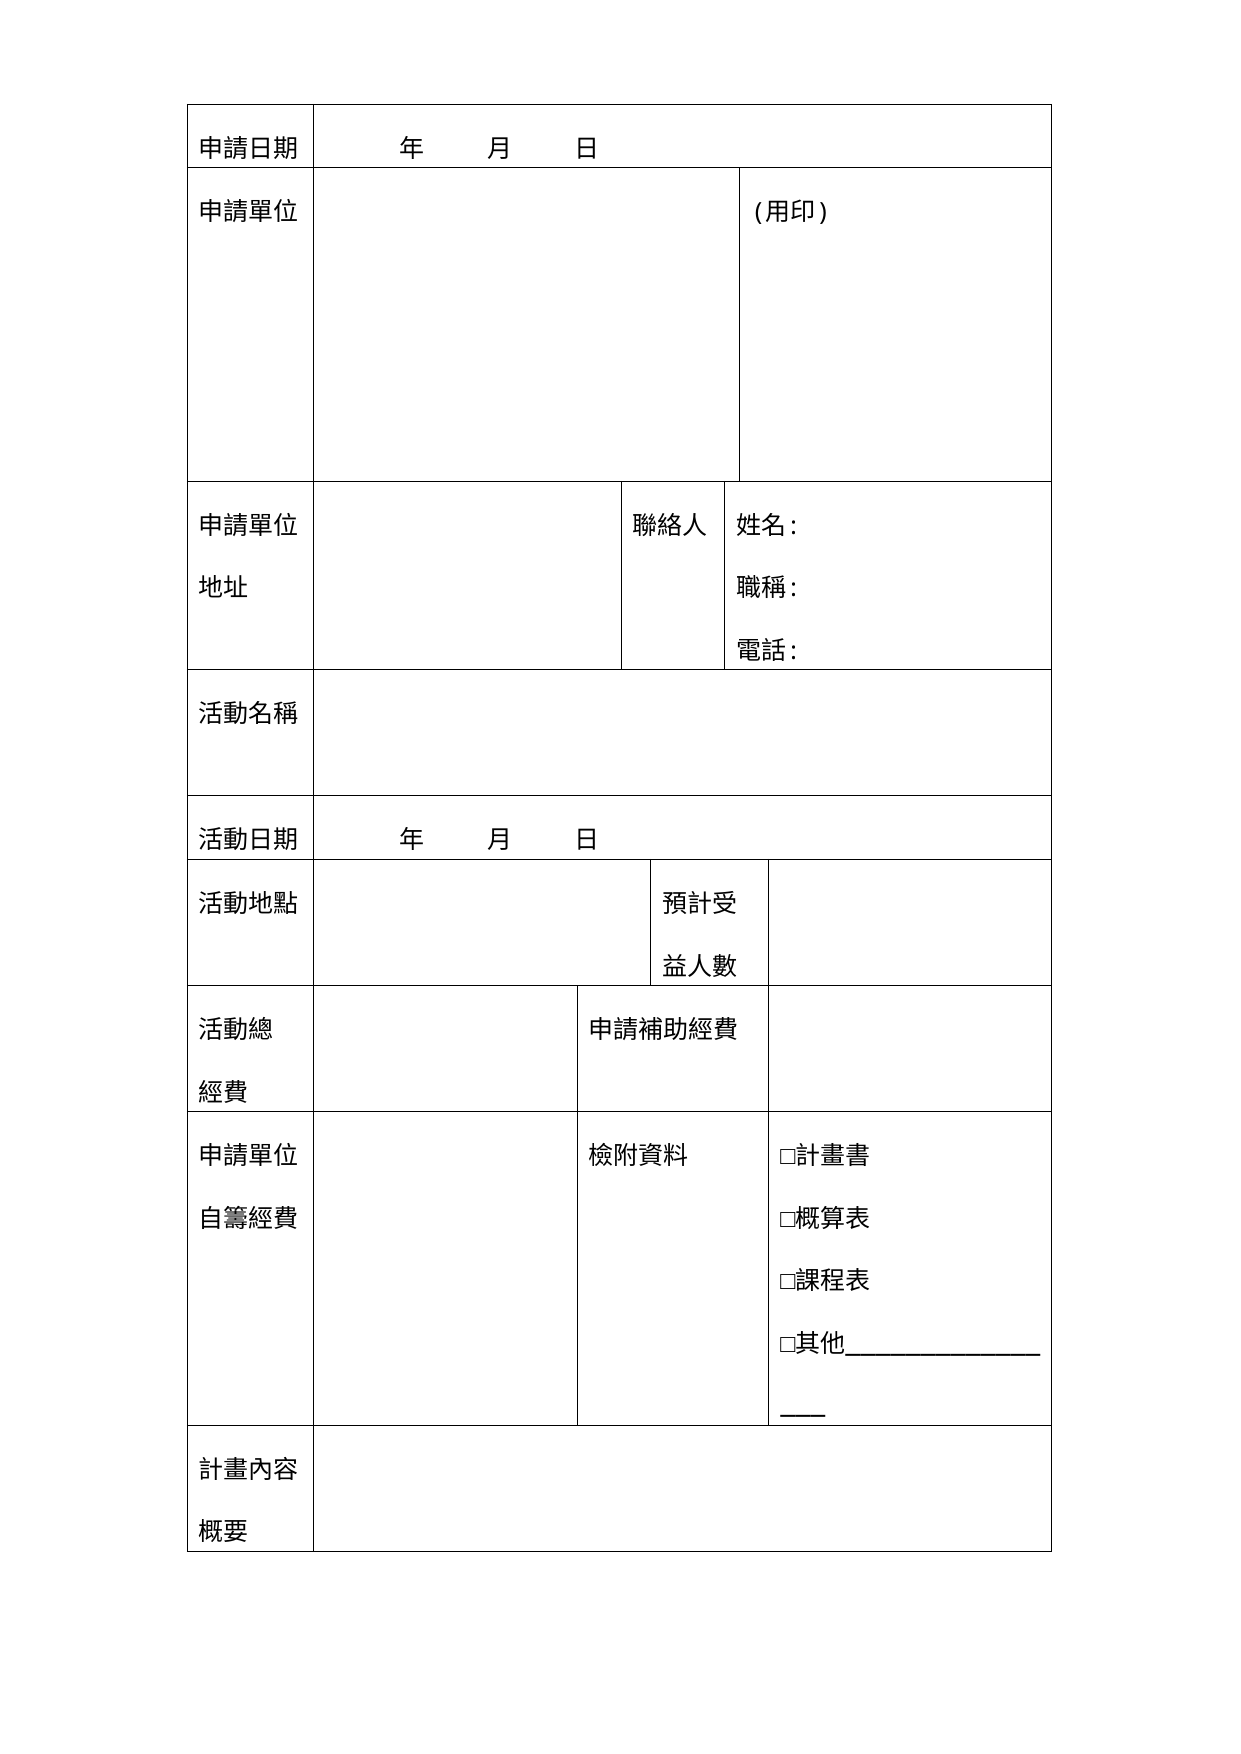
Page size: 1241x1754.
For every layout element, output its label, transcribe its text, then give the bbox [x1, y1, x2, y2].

table_cell 申請單位地址 [188, 482, 313, 669]
table_cell [314, 168, 739, 481]
table_cell 活動地點 [188, 860, 313, 985]
table_cell 申請補助經費 [578, 986, 768, 1111]
table_cell [769, 860, 1051, 985]
table_cell [314, 860, 650, 985]
table_header 年 月 日 [314, 105, 1051, 167]
table_cell 姓名: 職稱: 電話: [725, 482, 1051, 669]
table_cell [314, 1112, 577, 1424]
table_cell (用印) [740, 168, 1051, 481]
table_cell 年 月 日 [314, 796, 1051, 859]
table_cell 申請單位 [188, 168, 313, 481]
table_header 申請日期 [188, 105, 313, 167]
table_cell 檢附資料 [578, 1112, 768, 1424]
table_cell [314, 986, 577, 1111]
table_cell [314, 670, 1051, 795]
table_cell 活動日期 [188, 796, 313, 859]
table_cell 活動名稱 [188, 670, 313, 795]
table_cell 活動總 經費 [188, 986, 313, 1111]
table_cell [314, 1426, 1051, 1551]
table_cell □計畫書 □概算表 □課程表 □其他________________ [769, 1112, 1051, 1424]
table_cell 計畫內容概要 [188, 1426, 313, 1551]
table_cell 預計受益人數 [651, 860, 768, 985]
table_cell [769, 986, 1051, 1111]
table_cell 申請單位自籌經費 [188, 1112, 313, 1424]
table_cell 聯絡人 [622, 482, 724, 669]
table_cell [314, 482, 621, 669]
